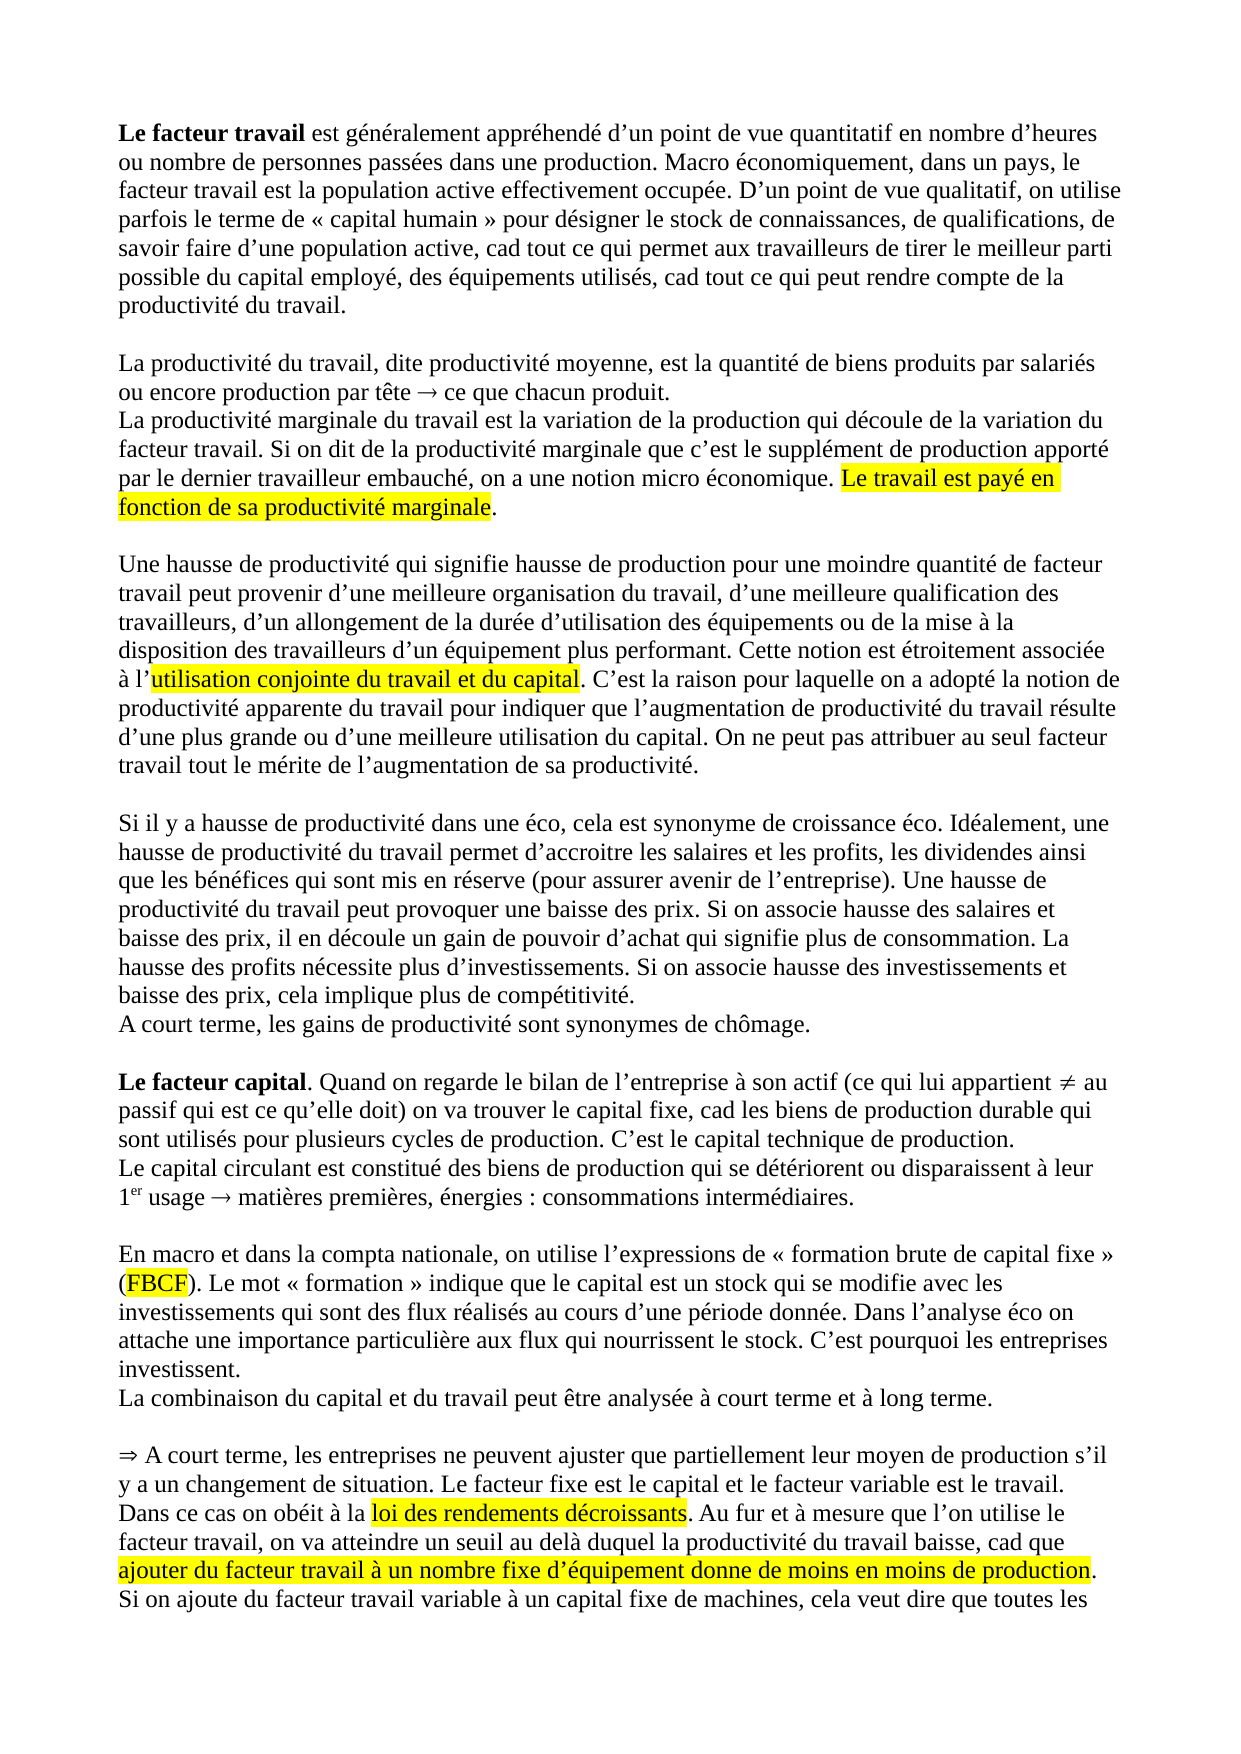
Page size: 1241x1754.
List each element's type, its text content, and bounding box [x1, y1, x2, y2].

text La combinaison du capital et du travail peut être analysée à court terme et à long terme. [118, 1383, 1122, 1412]
text La productivité marginale du travail est la variation de la production qui découle de la variation du facteur travail. Si on dit de la productivité marginale que c’est le supplément de production apporté par le dernier travailleur embauché, on a une notion micro économique. Le travail est payé en fonction de sa productivité marginale. [118, 406, 1122, 521]
text En macro et dans la compta nationale, on utilise l’expressions de « formation brute de capital fixe » (FBCF). Le mot « formation » indique que le capital est un stock qui se modifie avec les investissements qui sont des flux réalisés au cours d’une période donnée. Dans l’analyse éco on attache une importance particulière aux flux qui nourrissent le stock. C’est pourquoi les entreprises investissent. [118, 1239, 1122, 1383]
text Le facteur capital. Quand on regarde le bilan de l’entreprise à son actif (ce qui lui appartient  au passif qui est ce qu’elle doit) on va trouver le capital fixe, cad les biens de production durable qui sont utilisés pour plusieurs cycles de production. C’est le capital technique de production. Le capital circulant est constitué des biens de production qui se détériorent ou disparaissent à leur 1er usage  matières premières, énergies : consommations intermédiaires. [118, 1067, 1122, 1211]
text Une hausse de productivité qui signifie hausse de production pour une moindre quantité de facteur travail peut provenir d’une meilleure organisation du travail, d’une meilleure qualification des travailleurs, d’un allongement de la durée d’utilisation des équipements ou de la mise à la disposition des travailleurs d’un équipement plus performant. Cette notion est étroitement associée à l’utilisation conjointe du travail et du capital. C’est la raison pour laquelle on a adopté la notion de productivité apparente du travail pour indiquer que l’augmentation de productivité du travail résulte d’une plus grande ou d’une meilleure utilisation du capital. On ne peut pas attribuer au seul facteur travail tout le mérite de l’augmentation de sa productivité. [118, 549, 1122, 779]
text Si il y a hausse de productivité dans une éco, cela est synonyme de croissance éco. Idéalement, une hausse de productivité du travail permet d’accroitre les salaires et les profits, les dividendes ainsi que les bénéfices qui sont mis en réserve (pour assurer avenir de l’entreprise). Une hausse de productivité du travail peut provoquer une baisse des prix. Si on associe hausse des salaires et baisse des prix, il en découle un gain de pouvoir d’achat qui signifie plus de consommation. La hausse des profits nécessite plus d’investissements. Si on associe hausse des investissements et baisse des prix, cela implique plus de compétitivité. [118, 808, 1122, 1009]
text  A court terme, les entreprises ne peuvent ajuster que partiellement leur moyen de production s’il y a un changement de situation. Le facteur fixe est le capital et le facteur variable est le travail. Dans ce cas on obéit à la loi des rendements décroissants. Au fur et à mesure que l’on utilise le facteur travail, on va atteindre un seuil au delà duquel la productivité du travail baisse, cad que ajouter du facteur travail à un nombre fixe d’équipement donne de moins en moins de production. Si on ajoute du facteur travail variable à un capital fixe de machines, cela veut dire que toutes les [118, 1441, 1122, 1613]
text Le facteur travail est généralement appréhendé d’un point de vue quantitatif en nombre d’heures ou nombre de personnes passées dans une production. Macro économiquement, dans un pays, le facteur travail est la population active effectivement occupée. D’un point de vue qualitatif, on utilise parfois le terme de « capital humain » pour désigner le stock de connaissances, de qualifications, de savoir faire d’une population active, cad tout ce qui permet aux travailleurs de tirer le meilleur parti possible du capital employé, des équipements utilisés, cad tout ce qui peut rendre compte de la productivité du travail. [118, 118, 1122, 319]
text La productivité du travail, dite productivité moyenne, est la quantité de biens produits par salariés ou encore production par tête  ce que chacun produit. [118, 348, 1122, 406]
text A court terme, les gains de productivité sont synonymes de chômage. [118, 1009, 1122, 1038]
